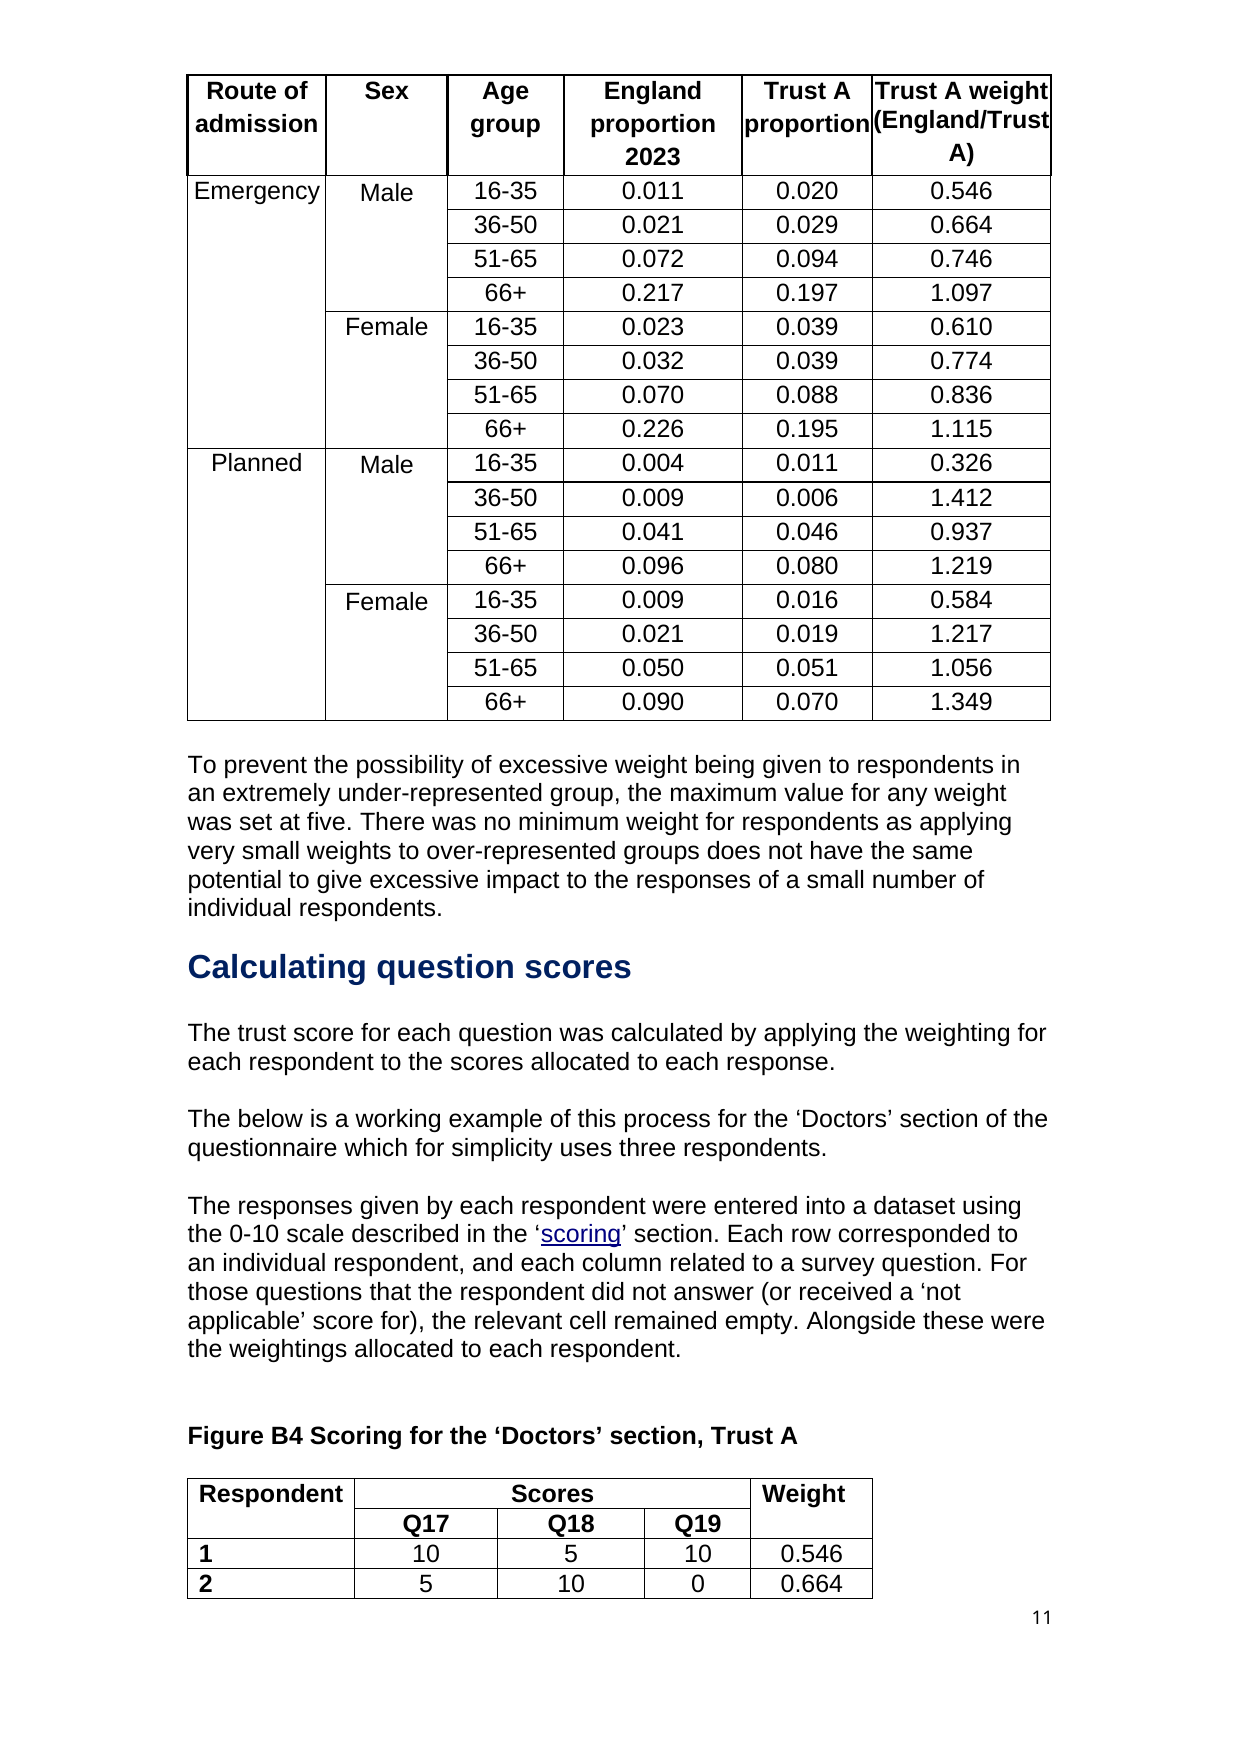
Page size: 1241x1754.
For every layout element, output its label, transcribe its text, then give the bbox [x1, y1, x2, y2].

table_cell 0.011 [564, 176, 742, 209]
table_header Scores [355, 1479, 750, 1508]
table_cell 0.584 [873, 585, 1050, 618]
text Figure B4 Scoring for the ‘Doctors’ section, Trust A [187, 1421, 1053, 1449]
table_header Trust A proportion [743, 76, 871, 175]
table_cell 51-65 [448, 380, 563, 413]
table_cell 36-50 [448, 210, 563, 243]
table_cell [188, 483, 325, 516]
table_cell 0.080 [743, 551, 872, 584]
table_cell 0.039 [743, 312, 872, 345]
table_cell 36-50 [448, 346, 563, 379]
text The responses given by each respondent were entered into a dataset using the 0-10 scale described in the ‘scoring’ section. Each row corresponded to an individual respondent, and each column related to a survey question. For those questions that the respondent did not answer (or received a ‘not applicable’ score for), the relevant cell remained empty. Alongside these were the weightings allocated to each respondent. [187, 1191, 1053, 1363]
table_cell 51-65 [448, 653, 563, 686]
table_cell 0.072 [564, 244, 742, 277]
table_cell [188, 414, 325, 447]
table_cell 0.004 [564, 449, 742, 481]
table_cell [188, 619, 325, 652]
table_cell 0.023 [564, 312, 742, 345]
table_cell [188, 346, 325, 379]
table_cell 0.046 [743, 517, 872, 549]
table_cell 0.070 [743, 687, 872, 720]
table_cell 0.226 [564, 414, 742, 447]
text The below is a working example of this process for the ‘Doctors’ section of the questionnaire which for simplicity uses three respondents. [187, 1104, 1053, 1162]
table_cell [326, 210, 447, 243]
table_cell 66+ [448, 414, 563, 447]
table_cell Male [326, 176, 447, 209]
table_header England proportion 2023 [565, 76, 741, 175]
text The trust score for each question was calculated by applying the weighting for each respondent to the scores allocated to each response. [187, 1018, 1053, 1076]
table_cell 0 [645, 1569, 750, 1597]
table_cell 0.326 [873, 449, 1050, 481]
table_cell [188, 278, 325, 311]
table_cell 0.009 [564, 585, 742, 618]
table_cell 0.011 [743, 449, 872, 481]
table_cell 1.056 [873, 653, 1050, 686]
table_cell [326, 687, 447, 720]
table_cell 2 [188, 1569, 354, 1597]
table_cell 1.412 [873, 483, 1050, 516]
table_cell [326, 483, 447, 516]
table_cell 16-35 [448, 312, 563, 345]
table_cell 51-65 [448, 517, 563, 549]
table_cell [188, 312, 325, 345]
table_cell Q18 [498, 1509, 644, 1538]
table_cell Female [326, 585, 447, 618]
table_cell 0.836 [873, 380, 1050, 413]
table_cell 1.115 [873, 414, 1050, 447]
table_cell 1.349 [873, 687, 1050, 720]
table_header Weight [751, 1479, 872, 1538]
table_cell [326, 619, 447, 652]
table_cell 51-65 [448, 244, 563, 277]
table_cell Female [326, 312, 447, 345]
table_cell 0.016 [743, 585, 872, 618]
table_cell 0.546 [873, 176, 1050, 209]
table_cell 1.217 [873, 619, 1050, 652]
table_cell [326, 380, 447, 413]
table_cell 0.664 [873, 210, 1050, 243]
table_cell [326, 278, 447, 311]
table_cell 5 [498, 1539, 644, 1568]
table_cell 36-50 [448, 619, 563, 652]
table_cell 1.097 [873, 278, 1050, 311]
table_cell [326, 653, 447, 686]
text To prevent the possibility of excessive weight being given to respondents in an extremely under-represented group, the maximum value for any weight was set at five. There was no minimum weight for respondents as applying very small weights to over-represented groups does not have the same potential to give excessive impact to the responses of a small number of individual respondents. [187, 750, 1053, 922]
table_cell 0.032 [564, 346, 742, 379]
table_cell 0.051 [743, 653, 872, 686]
table_cell [188, 585, 325, 618]
table_header Trust A weight (England/Trust A) [873, 76, 1050, 175]
table_cell 0.664 [751, 1569, 872, 1597]
table_cell 0.774 [873, 346, 1050, 379]
table_cell 16-35 [448, 176, 563, 209]
table_cell 0.050 [564, 653, 742, 686]
table_cell Q19 [645, 1509, 750, 1538]
table_cell [188, 551, 325, 584]
table_cell 0.041 [564, 517, 742, 549]
table_cell Male [326, 449, 447, 481]
table_cell 0.217 [564, 278, 742, 311]
table_cell 10 [645, 1539, 750, 1568]
table_cell 0.006 [743, 483, 872, 516]
table_cell [188, 210, 325, 243]
table_cell 0.088 [743, 380, 872, 413]
table_cell 0.746 [873, 244, 1050, 277]
table_header Age group [449, 76, 563, 175]
table_cell 0.039 [743, 346, 872, 379]
table_cell 10 [498, 1569, 644, 1597]
table_cell Q17 [355, 1509, 497, 1538]
table_cell 0.020 [743, 176, 872, 209]
table_cell [326, 517, 447, 549]
table_cell 1.219 [873, 551, 1050, 584]
table_header Respondent [188, 1479, 354, 1538]
table_cell [326, 346, 447, 379]
table_cell [188, 687, 325, 720]
table_cell 16-35 [448, 449, 563, 481]
table_cell 0.070 [564, 380, 742, 413]
table_cell 10 [355, 1539, 497, 1568]
table_cell 0.090 [564, 687, 742, 720]
table_header Sex [327, 76, 446, 175]
table_cell 0.610 [873, 312, 1050, 345]
table_cell 66+ [448, 551, 563, 584]
table_cell 5 [355, 1569, 497, 1597]
table_cell [326, 244, 447, 277]
table_cell Planned [188, 449, 325, 481]
table_cell [326, 414, 447, 447]
table_cell Emergency [188, 176, 325, 209]
table_cell 0.096 [564, 551, 742, 584]
table_cell [188, 653, 325, 686]
table_cell 0.019 [743, 619, 872, 652]
table_cell 0.195 [743, 414, 872, 447]
table_cell 0.021 [564, 619, 742, 652]
table_cell [188, 380, 325, 413]
table_cell 0.009 [564, 483, 742, 516]
table_cell 66+ [448, 278, 563, 311]
table_cell [188, 517, 325, 549]
table_cell 0.197 [743, 278, 872, 311]
table_cell 36-50 [448, 483, 563, 516]
table_cell 0.546 [751, 1539, 872, 1568]
table_cell 0.937 [873, 517, 1050, 549]
table_cell 1 [188, 1539, 354, 1568]
table_cell [188, 244, 325, 277]
table_cell 66+ [448, 687, 563, 720]
table_cell 0.029 [743, 210, 872, 243]
table_cell 0.094 [743, 244, 872, 277]
table_cell [326, 551, 447, 584]
table_cell 0.021 [564, 210, 742, 243]
subtitle Calculating question scores [187, 947, 1053, 986]
table_header Route of admission [189, 76, 325, 175]
table_cell 16-35 [448, 585, 563, 618]
